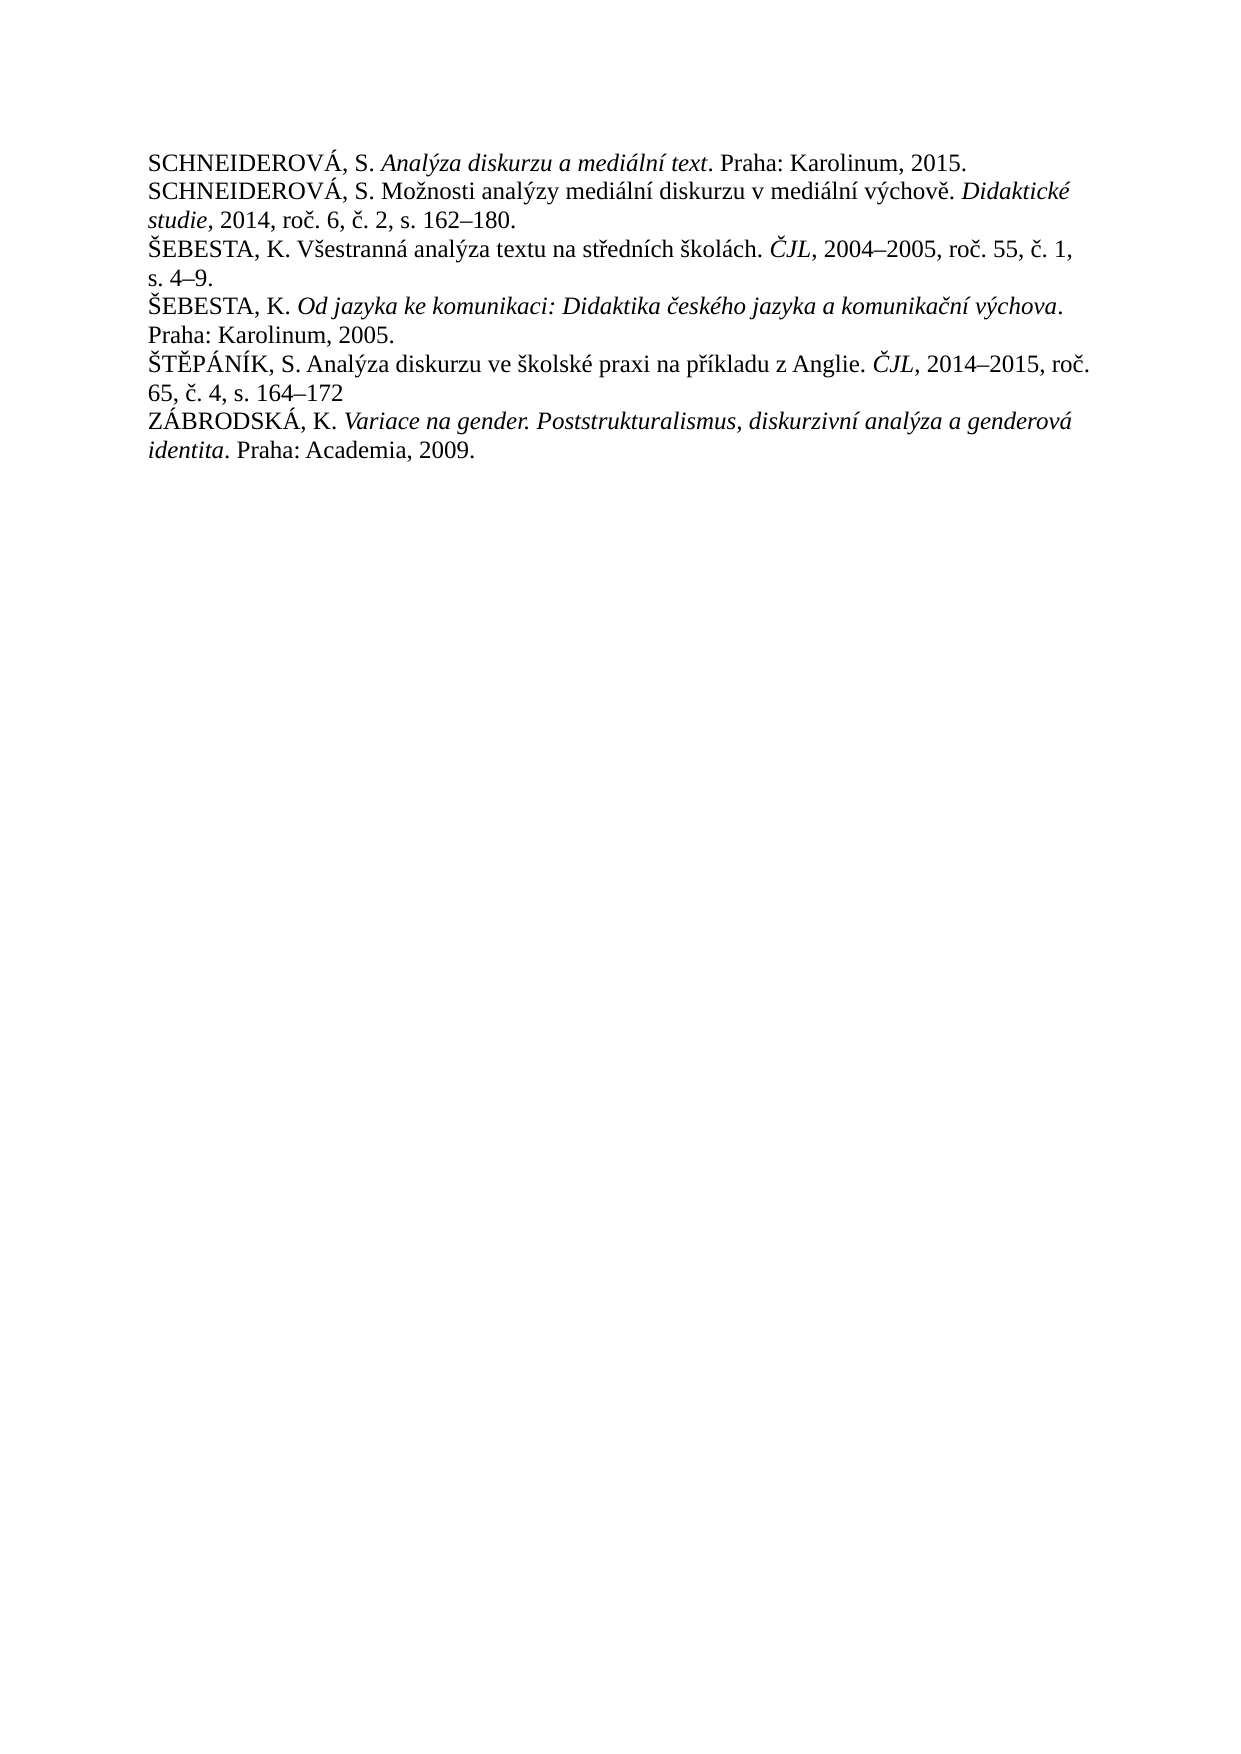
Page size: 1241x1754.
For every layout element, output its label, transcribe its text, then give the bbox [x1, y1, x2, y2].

text ŠEBESTA, K. Od jazyka ke komunikaci: Didaktika českého jazyka a komunikační výchova. Praha: Karolinum, 2005. [148, 291, 1093, 349]
text ŠTĚPÁNÍK, S. Analýza diskurzu ve školské praxi na příkladu z Anglie. ČJL, 2014–2015, roč. 65, č. 4, s. 164–172 [148, 349, 1093, 406]
text ZÁBRODSKÁ, K. Variace na gender. Poststrukturalismus, diskurzivní analýza a genderová identita. Praha: Academia, 2009. [148, 406, 1093, 464]
text ŠEBESTA, K. Všestranná analýza textu na středních školách. ČJL, 2004–2005, roč. 55, č. 1, s. 4–9. [148, 234, 1093, 291]
text SCHNEIDEROVÁ, S. Analýza diskurzu a mediální text. Praha: Karolinum, 2015. [148, 148, 1093, 176]
text SCHNEIDEROVÁ, S. Možnosti analýzy mediální diskurzu v mediální výchově. Didaktické studie, 2014, roč. 6, č. 2, s. 162–180. [148, 176, 1093, 234]
